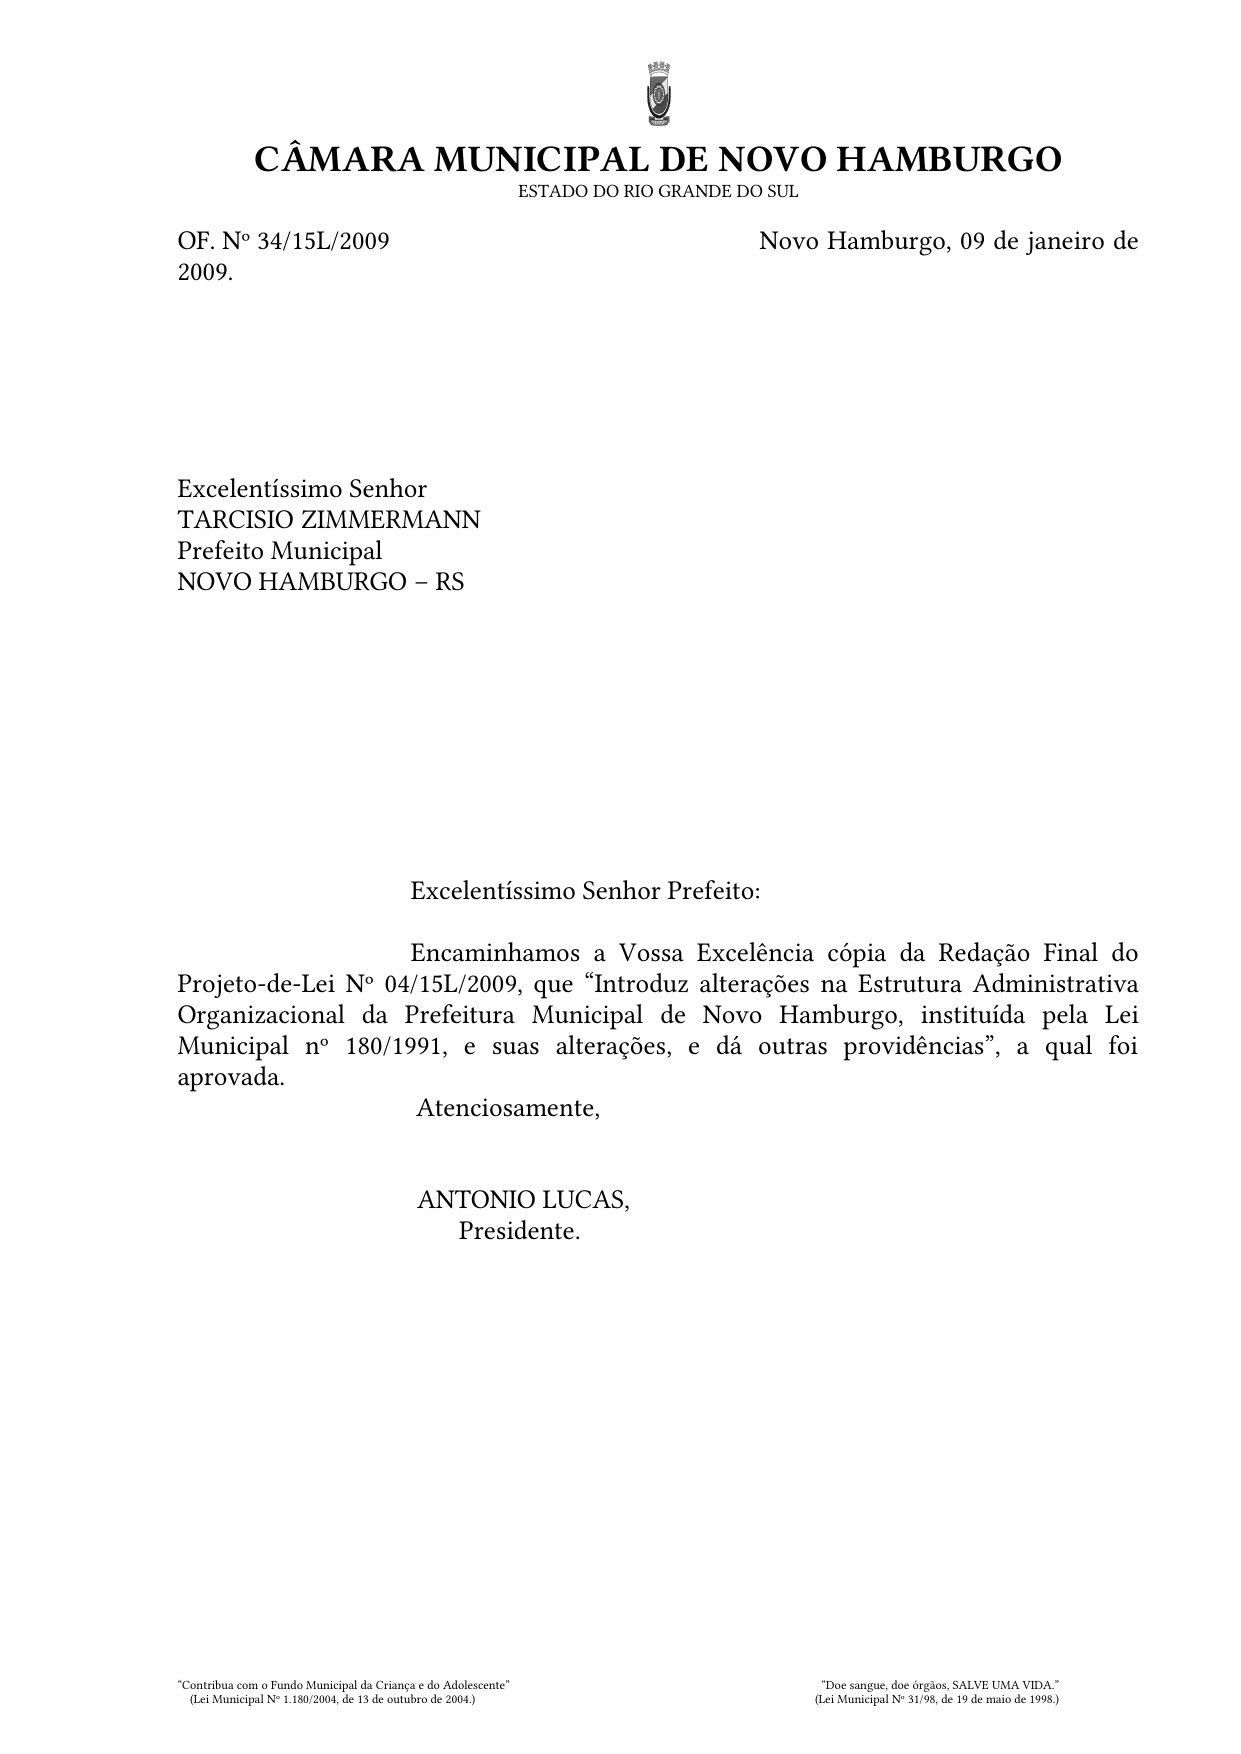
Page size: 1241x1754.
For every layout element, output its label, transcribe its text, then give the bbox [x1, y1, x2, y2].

text Atenciosamente, [177, 1092, 1140, 1123]
text Presidente. [177, 1216, 1140, 1246]
text NOVO HAMBURGO – RS [177, 566, 1140, 597]
text Excelentíssimo Senhor Prefeito: [177, 875, 1140, 906]
text OF. Nº 34/15L/2009 Novo Hamburgo, 09 de janeiro de 2009. [177, 226, 1140, 287]
text Excelentíssimo Senhor [177, 473, 1140, 504]
text Prefeito Municipal [177, 535, 1140, 566]
text ANTONIO LUCAS, [177, 1184, 1140, 1216]
text Encaminhamos a Vossa Excelência cópia da Redação Final do Projeto-de-Lei Nº 04/15L/2009, que “Introduz alterações na Estrutura Administrativa Organizacional da Prefeitura Municipal de Novo Hamburgo, instituída pela Lei Municipal nº 180/1991, e suas alterações, e dá outras providências”, a qual foi aprovada. [177, 937, 1140, 1092]
text TARCISIO ZIMMERMANN [177, 504, 1140, 535]
